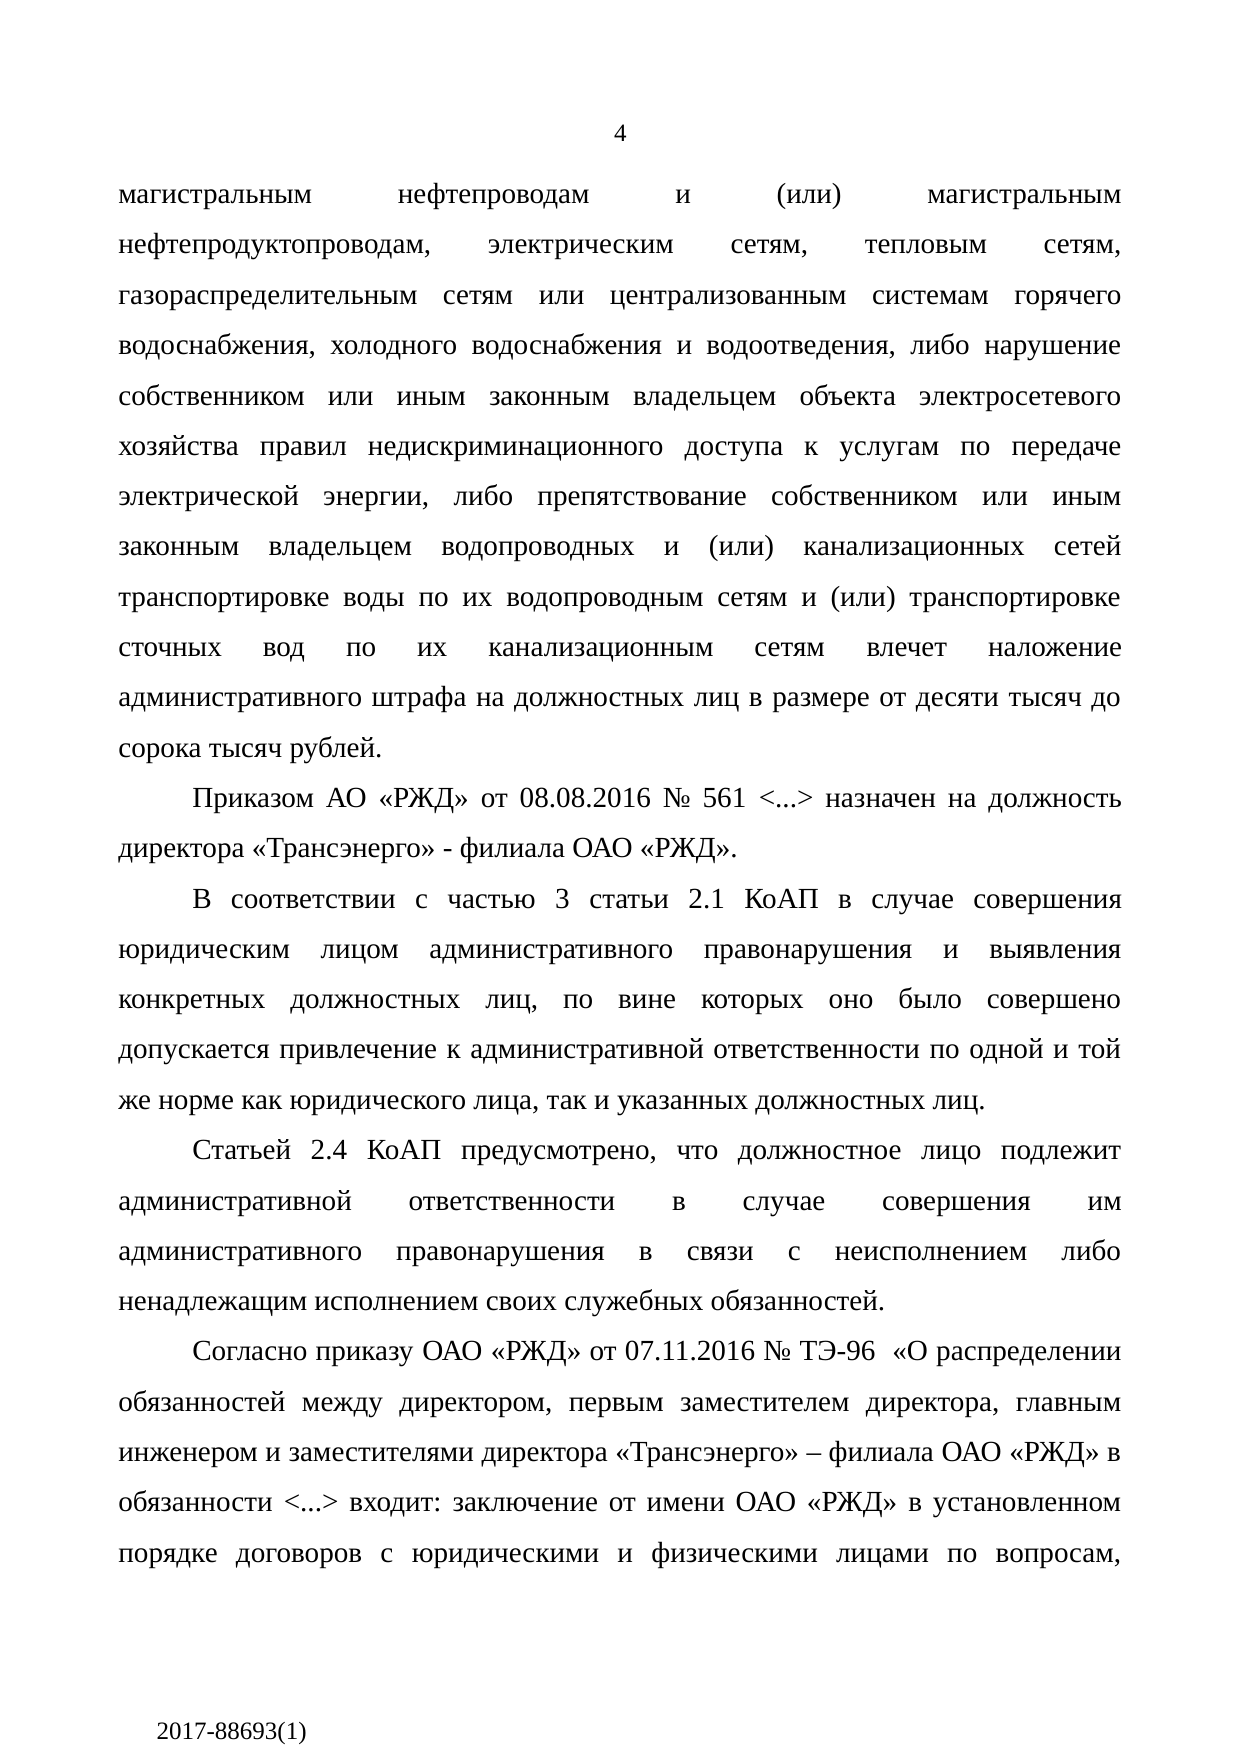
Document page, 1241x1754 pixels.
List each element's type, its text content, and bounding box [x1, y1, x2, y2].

text Статьей 2.4 КоАП предусмотрено, что должностное лицо подлежит административной ответственности в случае совершения им административного правонарушения в связи с неисполнением либо ненадлежащим исполнением своих служебных обязанностей. [118, 1132, 1122, 1317]
text В соответствии с частью 3 статьи 2.1 КоАП в случае совершения юридическим лицом административного правонарушения и выявления конкретных должностных лиц, по вине которых оно было совершено допускается привлечение к административной ответственности по одной и той же норме как юридического лица, так и указанных должностных лиц. [118, 881, 1122, 1116]
text Приказом АО «РЖД» от 08.08.2016 № 561 <...> назначен на должность директора «Трансэнерго» - филиала ОАО «РЖД». [118, 780, 1122, 864]
text Согласно приказу ОАО «РЖД» от 07.11.2016 № ТЭ-96 «О распределении обязанностей между директором, первым заместителем директора, главным инженером и заместителями директора «Трансэнерго» – филиала ОАО «РЖД» в обязанности <...> входит: заключение от имени ОАО «РЖД» в установленном порядке договоров с юридическими и физическими лицами по вопросам, [118, 1333, 1122, 1568]
text магистральным нефтепроводам и (или) магистральным нефтепродуктопроводам, электрическим сетям, тепловым сетям, газораспределительным сетям или централизованным системам горячего водоснабжения, холодного водоснабжения и водоотведения, либо нарушение собственником или иным законным владельцем объекта электросетевого хозяйства правил недискриминационного доступа к услугам по передаче электрической энергии, либо препятствование собственником или иным законным владельцем водопроводных и (или) канализационных сетей транспортировке воды по их водопроводным сетям и (или) транспортировке сточных вод по их канализационным сетям влечет наложение административного штрафа на должностных лиц в размере от десяти тысяч до сорока тысяч рублей. [118, 176, 1122, 763]
